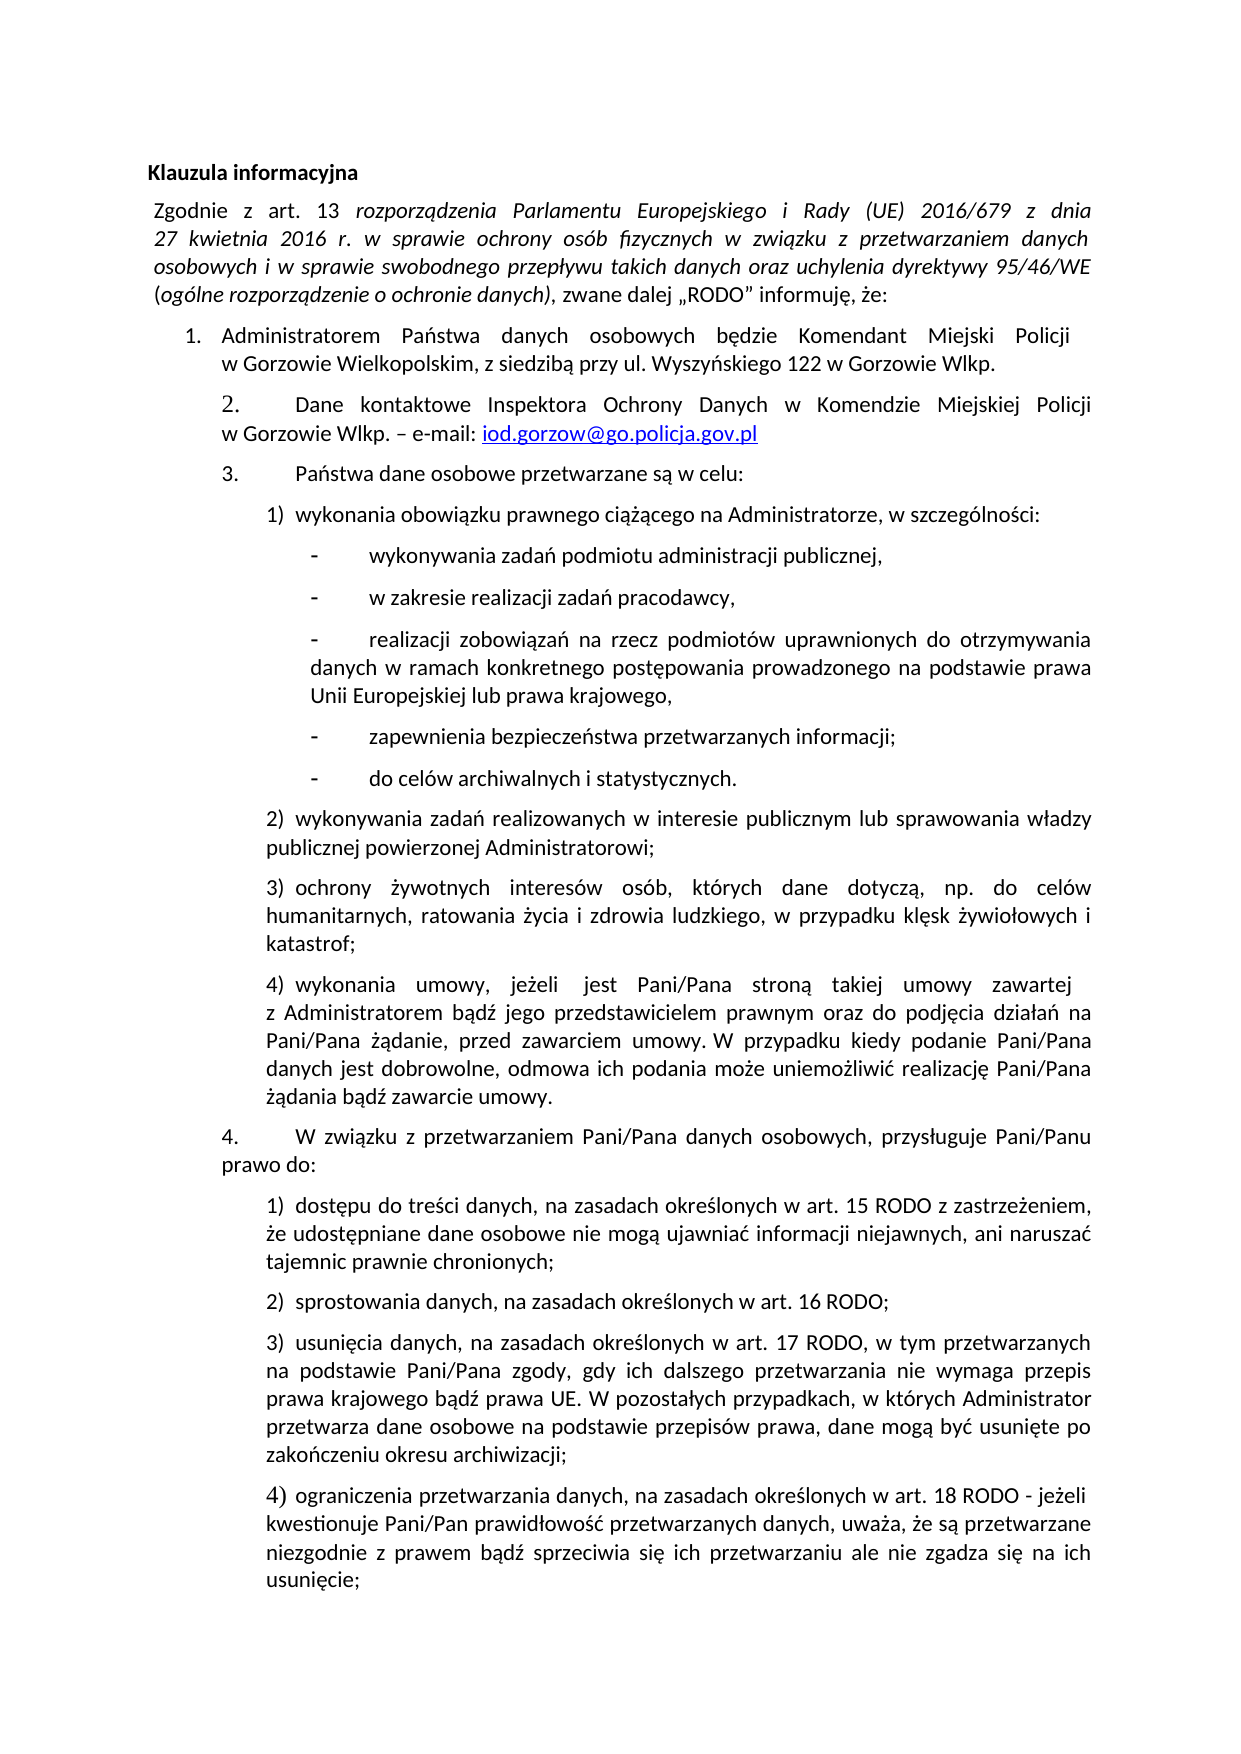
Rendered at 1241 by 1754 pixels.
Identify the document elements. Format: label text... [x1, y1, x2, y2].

list sprostowania danych, na zasadach określonych w art. 16 RODO; [266, 1287, 1093, 1315]
list Dane kontaktowe Inspektora Ochrony Danych w Komendzie Miejskiej Policji w Gorzowie Wlkp. – e-mail: iod.gorzow@go.policja.gov.pl [221, 389, 1093, 447]
list do celów archiwalnych i statystycznych. [310, 763, 1093, 792]
list wykonania umowy, jeżeli jest Pani/Pana stroną takiej umowy zawartej z Administratorem bądź jego przedstawicielem prawnym oraz do podjęcia działań na Pani/Pana żądanie, przed zawarciem umowy. W przypadku kiedy podanie Pani/Pana danych jest dobrowolne, odmowa ich podania może uniemożliwić realizację Pani/Pana żądania bądź zawarcie umowy. [266, 970, 1093, 1110]
list realizacji zobowiązań na rzecz podmiotów uprawnionych do otrzymywania danych w ramach konkretnego postępowania prowadzonego na podstawie prawa Unii Europejskiej lub prawa krajowego, [310, 623, 1093, 709]
text Zgodnie z art. 13 rozporządzenia Parlamentu Europejskiego i Rady (UE) 2016/679 z dnia 27 kwietnia 2016 r. w sprawie ochrony osób fizycznych w związku z przetwarzaniem danych osobowych i w sprawie swobodnego przepływu takich danych oraz uchylenia dyrektywy 95/46/WE (ogólne rozporządzenie o ochronie danych), zwane dalej „RODO” informuję, że: [153, 196, 1093, 308]
list ograniczenia przetwarzania danych, na zasadach określonych w art. 18 RODO - jeżeli kwestionuje Pani/Pan prawidłowość przetwarzanych danych, uważa, że są przetwarzane niezgodnie z prawem bądź sprzeciwia się ich przetwarzaniu ale nie zgadza się na ich usunięcie; [266, 1481, 1093, 1594]
list wykonania obowiązku prawnego ciążącego na Administratorze, w szczególności: [266, 500, 1093, 528]
list dostępu do treści danych, na zasadach określonych w art. 15 RODO z zastrzeżeniem, że udostępniane dane osobowe nie mogą ujawniać informacji niejawnych, ani naruszać tajemnic prawnie chronionych; [266, 1191, 1093, 1275]
list Państwa dane osobowe przetwarzane są w celu: [221, 459, 1093, 487]
list ochrony żywotnych interesów osób, których dane dotyczą, np. do celów humanitarnych, ratowania życia i zdrowia ludzkiego, w przypadku klęsk żywiołowych i katastrof; [266, 873, 1093, 957]
subtitle Klauzula informacyjna [148, 158, 1093, 186]
list wykonywania zadań podmiotu administracji publicznej, [310, 540, 1093, 569]
list w zakresie realizacji zadań pracodawcy, [310, 582, 1093, 611]
list zapewnienia bezpieczeństwa przetwarzanych informacji; [310, 721, 1093, 750]
list usunięcia danych, na zasadach określonych w art. 17 RODO, w tym przetwarzanych na podstawie Pani/Pana zgody, gdy ich dalszego przetwarzania nie wymaga przepis prawa krajowego bądź prawa UE. W pozostałych przypadkach, w których Administrator przetwarza dane osobowe na podstawie przepisów prawa, dane mogą być usunięte po zakończeniu okresu archiwizacji; [266, 1328, 1093, 1468]
list Administratorem Państwa danych osobowych będzie Komendant Miejski Policji w Gorzowie Wielkopolskim, z siedzibą przy ul. Wyszyńskiego 122 w Gorzowie Wlkp. [184, 321, 1093, 377]
list W związku z przetwarzaniem Pani/Pana danych osobowych, przysługuje Pani/Panu prawo do: [221, 1122, 1093, 1178]
list wykonywania zadań realizowanych w interesie publicznym lub sprawowania władzy publicznej powierzonej Administratorowi; [266, 804, 1093, 861]
